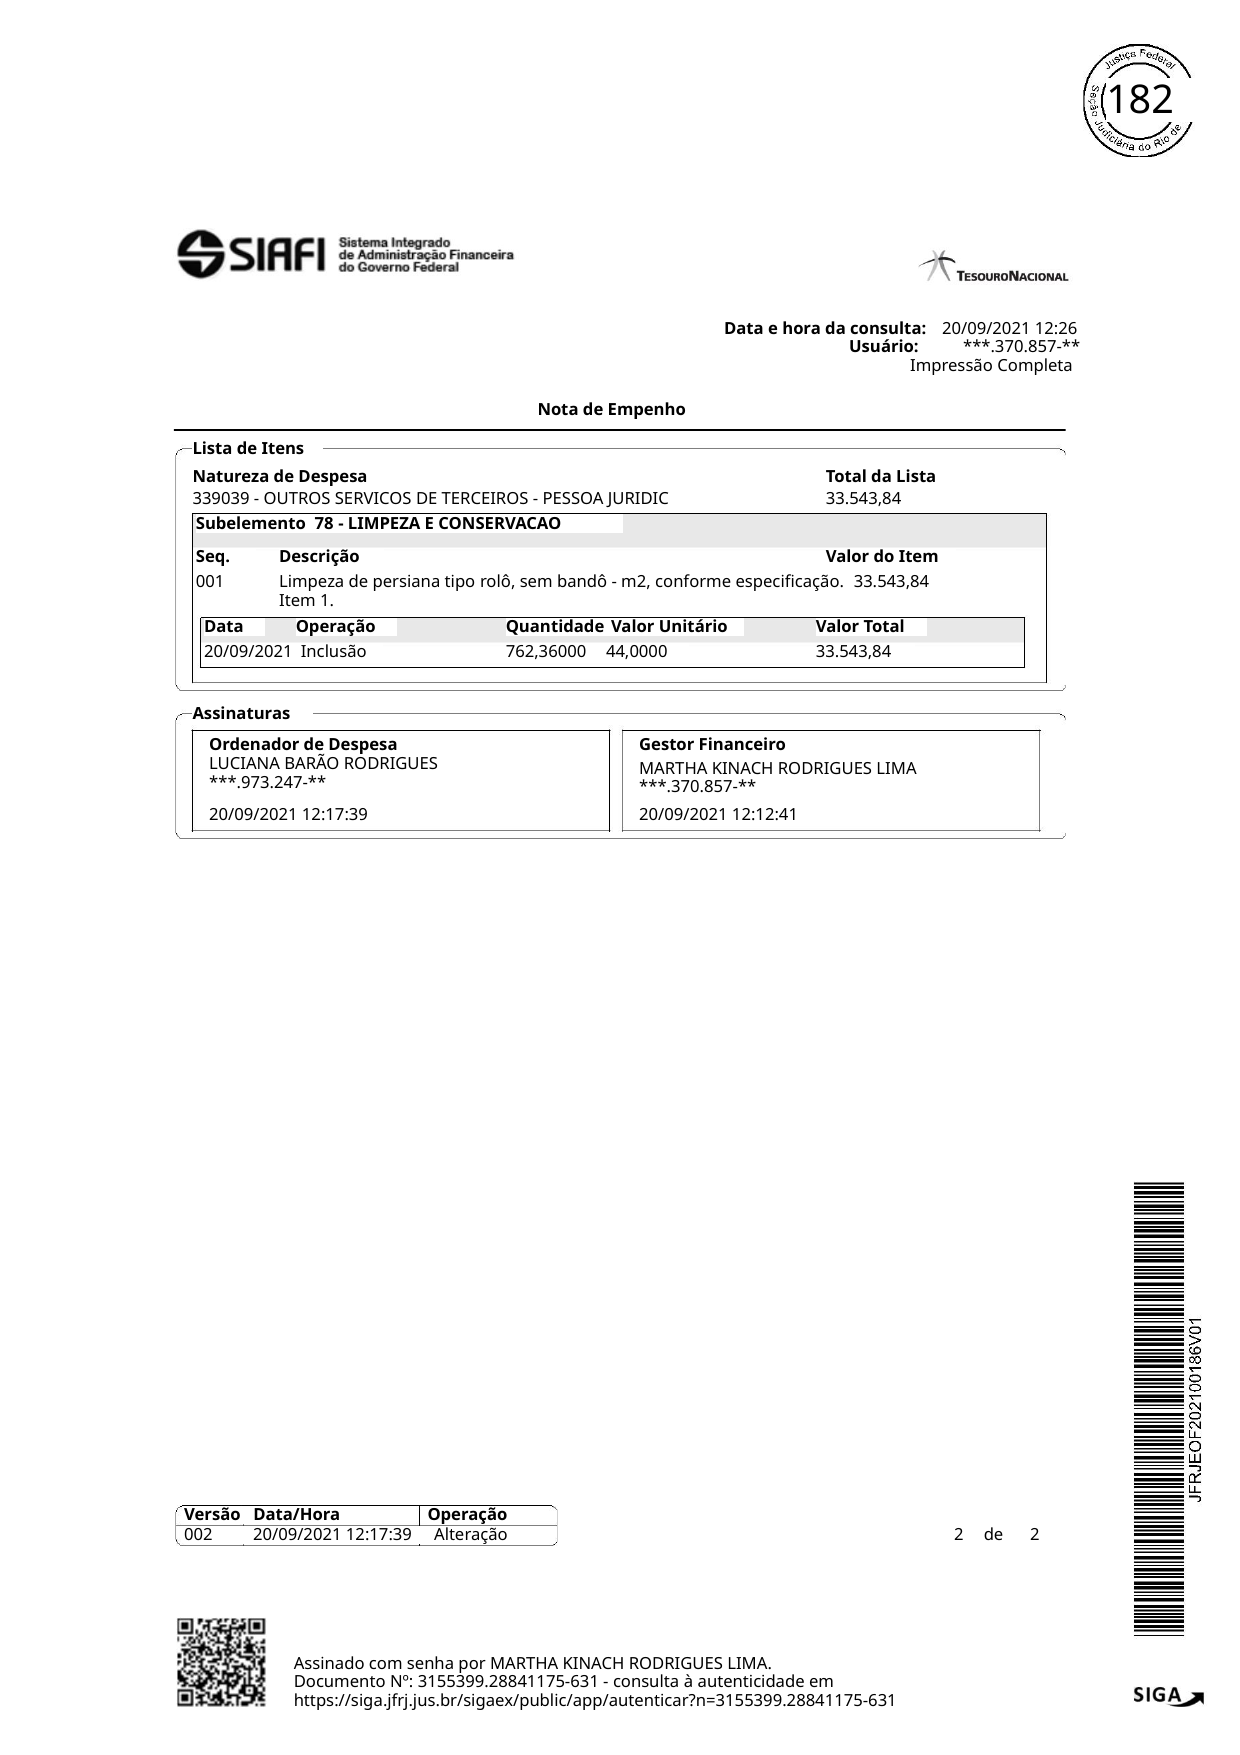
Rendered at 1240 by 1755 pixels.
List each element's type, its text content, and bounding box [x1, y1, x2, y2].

text MARTHA KINACH RODRIGUES LIMA [639, 759, 969, 778]
text Natureza de Despesa [192, 468, 385, 486]
text 339039 - OUTROS SERVICOS DE TERCEIROS - PESSOA JURIDIC [192, 489, 785, 508]
text Total da Lista [826, 468, 958, 486]
text Operação [296, 618, 397, 636]
text Impressão Completa [910, 357, 1114, 375]
text 33.543,84 [816, 643, 915, 661]
text 20/09/2021 12:12:41 [639, 806, 817, 824]
text Assinado com senha por MARTHA KINACH RODRIGUES LIMA. [293, 1654, 943, 1673]
text Descrição [279, 548, 384, 566]
text Documento Nº: 3155399.28841175-631 - consulta à autenticidade em [293, 1673, 943, 1692]
text 33.543,84 [826, 489, 925, 508]
text Lista de Itens [192, 439, 323, 458]
text Item 1. [279, 591, 993, 610]
text Ordenador de Despesa [209, 736, 486, 754]
text 182 [1106, 78, 1231, 122]
text Usuário: ***.370.857-** [849, 338, 1114, 357]
text 762,36000 44,0000 [506, 643, 689, 661]
text Valor do Item [826, 548, 956, 566]
text 002 20/09/2021 12:17:39 Alteração [184, 1526, 544, 1544]
text Operação [427, 1506, 529, 1524]
text 001 [196, 573, 248, 591]
text Data e hora da consulta: 20/09/2021 12:26 [724, 319, 1114, 338]
text Versão Data/Hora [184, 1506, 356, 1524]
text de [983, 1526, 1027, 1544]
text Assinaturas [192, 704, 313, 723]
text Limpeza de persiana tipo rolô, sem bandô - m2, conforme especificação. 33.543,84 [279, 573, 993, 591]
text Seq. [196, 548, 256, 566]
text ***.370.857-** [639, 778, 969, 797]
text Valor Total [816, 618, 927, 636]
text 2 [1030, 1526, 1064, 1544]
text Quantidade Valor Unitário [506, 618, 744, 636]
text 2 [954, 1526, 983, 1544]
text LUCIANA BARÃO RODRIGUES [209, 754, 486, 773]
text Subelemento 78 - LIMPEZA E CONSERVACAO [196, 514, 623, 533]
text 20/09/2021 Inclusão [204, 643, 383, 661]
text ***.973.247-** [209, 773, 486, 792]
text Gestor Financeiro [639, 736, 806, 754]
text https://siga.jfrj.jus.br/sigaex/public/app/autenticar?n=3155399.28841175-631 [293, 1692, 943, 1710]
text Data [204, 618, 265, 636]
text 20/09/2021 12:17:39 [209, 806, 387, 824]
text Nota de Empenho [537, 401, 704, 419]
